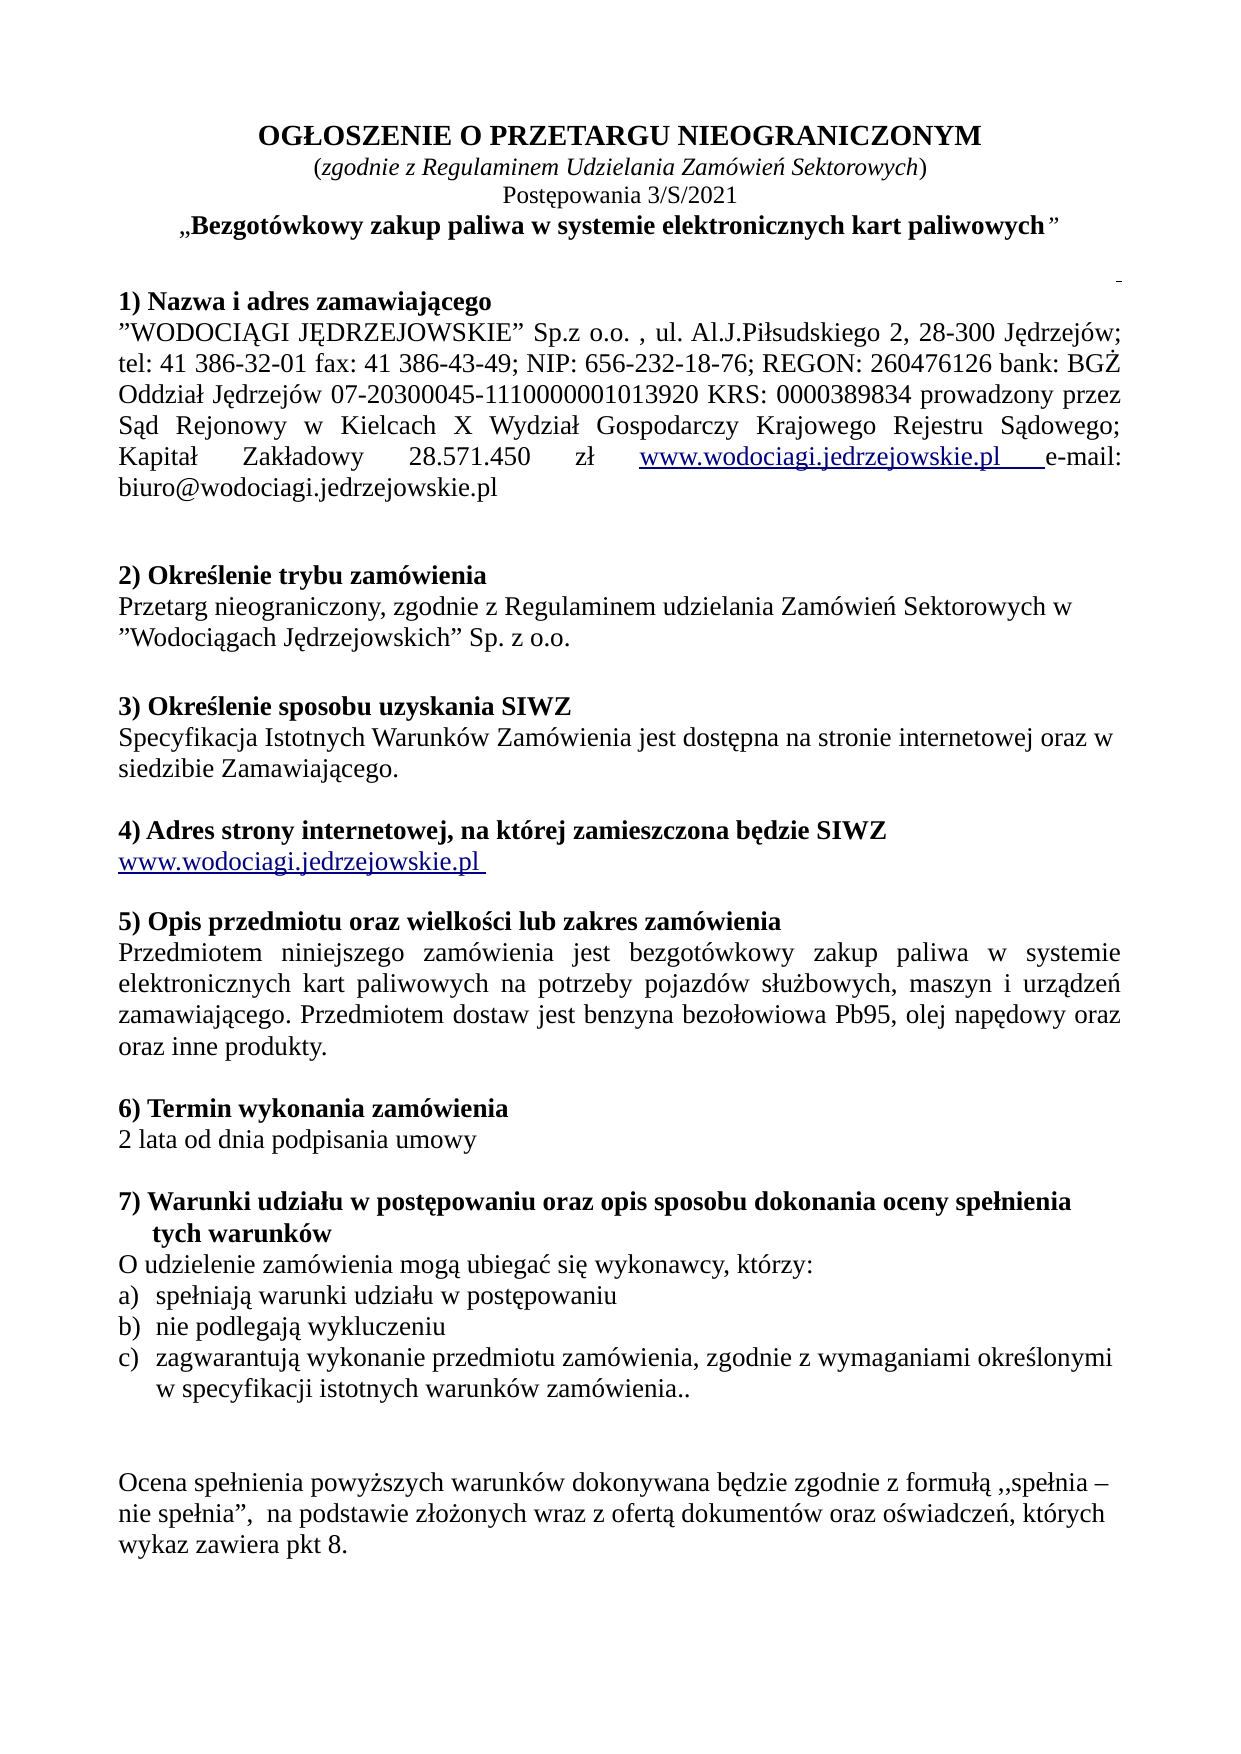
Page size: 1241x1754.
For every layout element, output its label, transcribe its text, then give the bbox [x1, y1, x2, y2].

text Postępowania 3/S/2021 [118, 180, 1122, 209]
text www.wodociagi.jedrzejowskie.pl [118, 845, 1122, 876]
list zagwarantują wykonanie przedmiotu zamówienia, zgodnie z wymaganiami określonymi [118, 1341, 1122, 1372]
text 5) Opis przedmiotu oraz wielkości lub zakres zamówienia [118, 905, 1122, 936]
text 4) Adres strony internetowej, na której zamieszczona będzie SIWZ [118, 814, 1122, 845]
text (zgodnie z Regulaminem Udzielania Zamówień Sektorowych) [118, 152, 1122, 180]
text Ocena spełnienia powyższych warunków dokonywana będzie zgodnie z formułą ,,spełnia – nie spełnia”, na podstawie złożonych wraz z ofertą dokumentów oraz oświadczeń, których wykaz zawiera pkt 8. [118, 1466, 1122, 1559]
text 7) Warunki udziału w postępowaniu oraz opis sposobu dokonania oceny spełnienia [118, 1186, 1122, 1217]
list w specyfikacji istotnych warunków zamówienia.. [118, 1372, 1122, 1403]
subtitle 2) Określenie trybu zamówienia Przetarg nieograniczony, zgodnie z Regulaminem udzielania Zamówień Sektorowych w ”Wodociągach Jędrzejowskich” Sp. z o.o. [118, 559, 1122, 652]
text O udzielenie zamówienia mogą ubiegać się wykonawcy, którzy: [118, 1248, 1122, 1279]
text Specyfikacja Istotnych Warunków Zamówienia jest dostępna na stronie internetowej oraz w siedzibie Zamawiającego. [118, 721, 1122, 783]
text tych warunków [118, 1217, 1122, 1248]
text 1) Nazwa i adres zamawiającego [118, 284, 1122, 316]
text Przedmiotem niniejszego zamówienia jest bezgotówkowy zakup paliwa w systemie elektronicznych kart paliwowych na potrzeby pojazdów służbowych, maszyn i urządzeń zamawiającego. Przedmiotem dostaw jest benzyna bezołowiowa Pb95, olej napędowy oraz oraz inne produkty. [118, 936, 1122, 1061]
text 6) Termin wykonania zamówienia [118, 1092, 1122, 1123]
text 3) Określenie sposobu uzyskania SIWZ [118, 689, 1122, 721]
list spełniają warunki udziału w postępowaniu [118, 1279, 1122, 1310]
text „Bezgotówkowy zakup paliwa w systemie elektronicznych kart paliwowych” [118, 209, 1122, 240]
list nie podlegają wykluczeniu [118, 1310, 1122, 1341]
text OGŁOSZENIE O PRZETARGU NIEOGRANICZONYM [118, 118, 1122, 152]
text 2 lata od dnia podpisania umowy [118, 1123, 1122, 1154]
text ”WODOCIĄGI JĘDRZEJOWSKIE” Sp.z o.o. , ul. Al.J.Piłsudskiego 2, 28-300 Jędrzejów; tel: 41 386-32-01 fax: 41 386-43-49; NIP: 656-232-18-76; REGON: 260476126 bank: BGŻ Oddział Jędrzejów 07-20300045-1110000001013920 KRS: 0000389834 prowadzony przez Sąd Rejonowy w Kielcach X Wydział Gospodarczy Krajowego Rejestru Sądowego; Kapitał Zakładowy 28.571.450 zł www.wodociagi.jedrzejowskie.pl e-mail: biuro@wodociagi.jedrzejowskie.pl [118, 316, 1122, 503]
